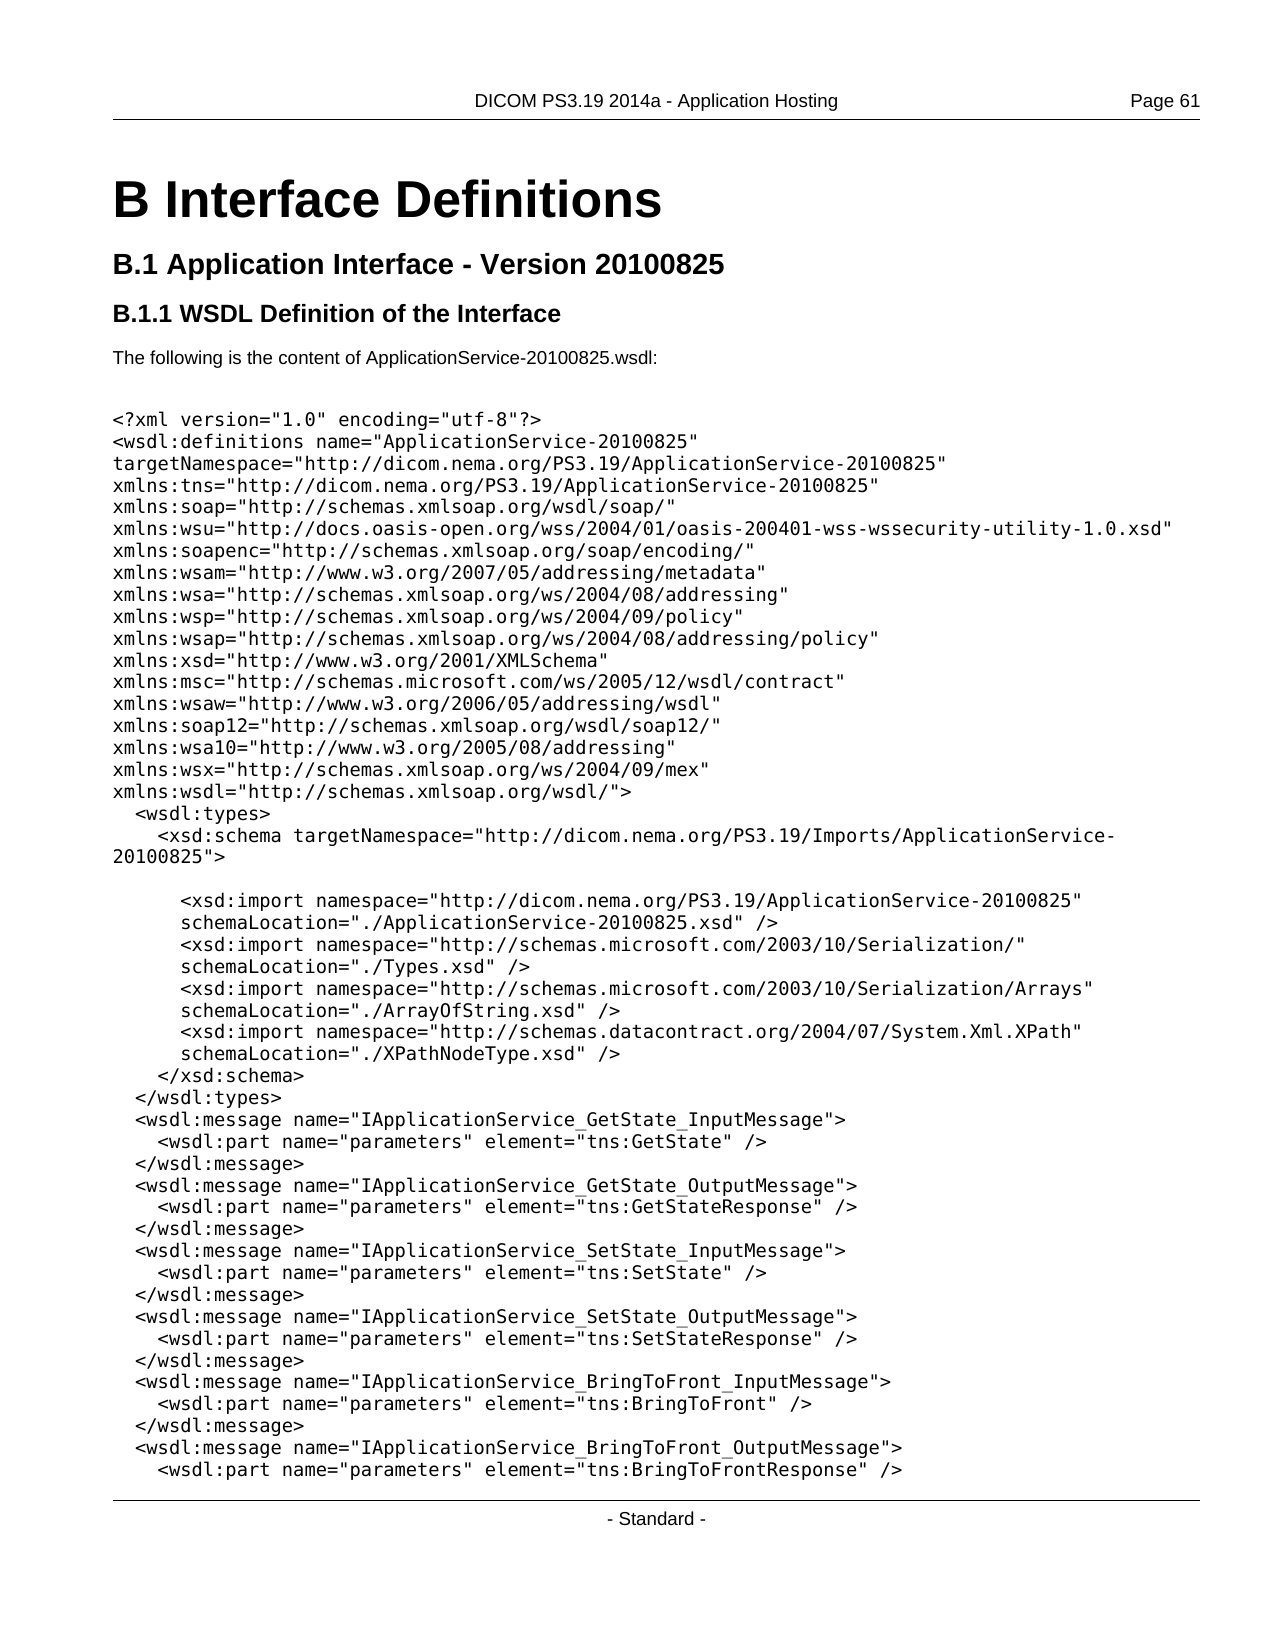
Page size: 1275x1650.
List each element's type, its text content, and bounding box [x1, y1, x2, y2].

text B Interface Definitions [112, 169, 1200, 228]
text B.1.1 WSDL Definition of the Interface [112, 299, 1200, 328]
text <?xml version="1.0" encoding="utf-8"?> <wsdl:definitions name="ApplicationService-20100825" targetNamespace="http://dicom.nema.org/PS3.19/ApplicationService-20100825" xmlns:tns="http://dicom.nema.org/PS3.19/ApplicationService-20100825" xmlns:soap="http://schemas.xmlsoap.org/wsdl/soap/" xmlns:wsu="http://docs.oasis-open.org/wss/2004/01/oasis-200401-wss-wssecurity-utility-1.0.xsd" xmlns:soapenc="http://schemas.xmlsoap.org/soap/encoding/" xmlns:wsam="http://www.w3.org/2007/05/addressing/metadata" xmlns:wsa="http://schemas.xmlsoap.org/ws/2004/08/addressing" xmlns:wsp="http://schemas.xmlsoap.org/ws/2004/09/policy" xmlns:wsap="http://schemas.xmlsoap.org/ws/2004/08/addressing/policy" xmlns:xsd="http://www.w3.org/2001/XMLSchema" xmlns:msc="http://schemas.microsoft.com/ws/2005/12/wsdl/contract" xmlns:wsaw="http://www.w3.org/2006/05/addressing/wsdl" xmlns:soap12="http://schemas.xmlsoap.org/wsdl/soap12/" xmlns:wsa10="http://www.w3.org/2005/08/addressing" xmlns:wsx="http://schemas.xmlsoap.org/ws/2004/09/mex" xmlns:wsdl="http://schemas.xmlsoap.org/wsdl/"> <wsdl:types> <xsd:schema targetNamespace="http://dicom.nema.org/PS3.19/Imports/ApplicationService-20100825"> <xsd:import namespace="http://dicom.nema.org/PS3.19/ApplicationService-20100825" schemaLocation="./ApplicationService-20100825.xsd" /> <xsd:import namespace="http://schemas.microsoft.com/2003/10/Serialization/" schemaLocation="./Types.xsd" /> <xsd:import namespace="http://schemas.microsoft.com/2003/10/Serialization/Arrays" schemaLocation="./ArrayOfString.xsd" /> <xsd:import namespace="http://schemas.datacontract.org/2004/07/System.Xml.XPath" schemaLocation="./XPathNodeType.xsd" /> </xsd:schema> </wsdl:types> <wsdl:message name="IApplicationService_GetState_InputMessage"> <wsdl:part name="parameters" element="tns:GetState" /> </wsdl:message> <wsdl:message name="IApplicationService_GetState_OutputMessage"> <wsdl:part name="parameters" element="tns:GetStateResponse" /> </wsdl:message> <wsdl:message name="IApplicationService_SetState_InputMessage"> <wsdl:part name="parameters" element="tns:SetState" /> </wsdl:message> <wsdl:message name="IApplicationService_SetState_OutputMessage"> <wsdl:part name="parameters" element="tns:SetStateResponse" /> </wsdl:message> <wsdl:message name="IApplicationService_BringToFront_InputMessage"> <wsdl:part name="parameters" element="tns:BringToFront" /> </wsdl:message> <wsdl:message name="IApplicationService_BringToFront_OutputMessage"> <wsdl:part name="parameters" element="tns:BringToFrontResponse" /> [112, 387, 1200, 1481]
text The following is the content of ApplicationService-20100825.wsdl: [112, 347, 1200, 368]
text B.1 Application Interface - Version 20100825 [112, 247, 1200, 281]
